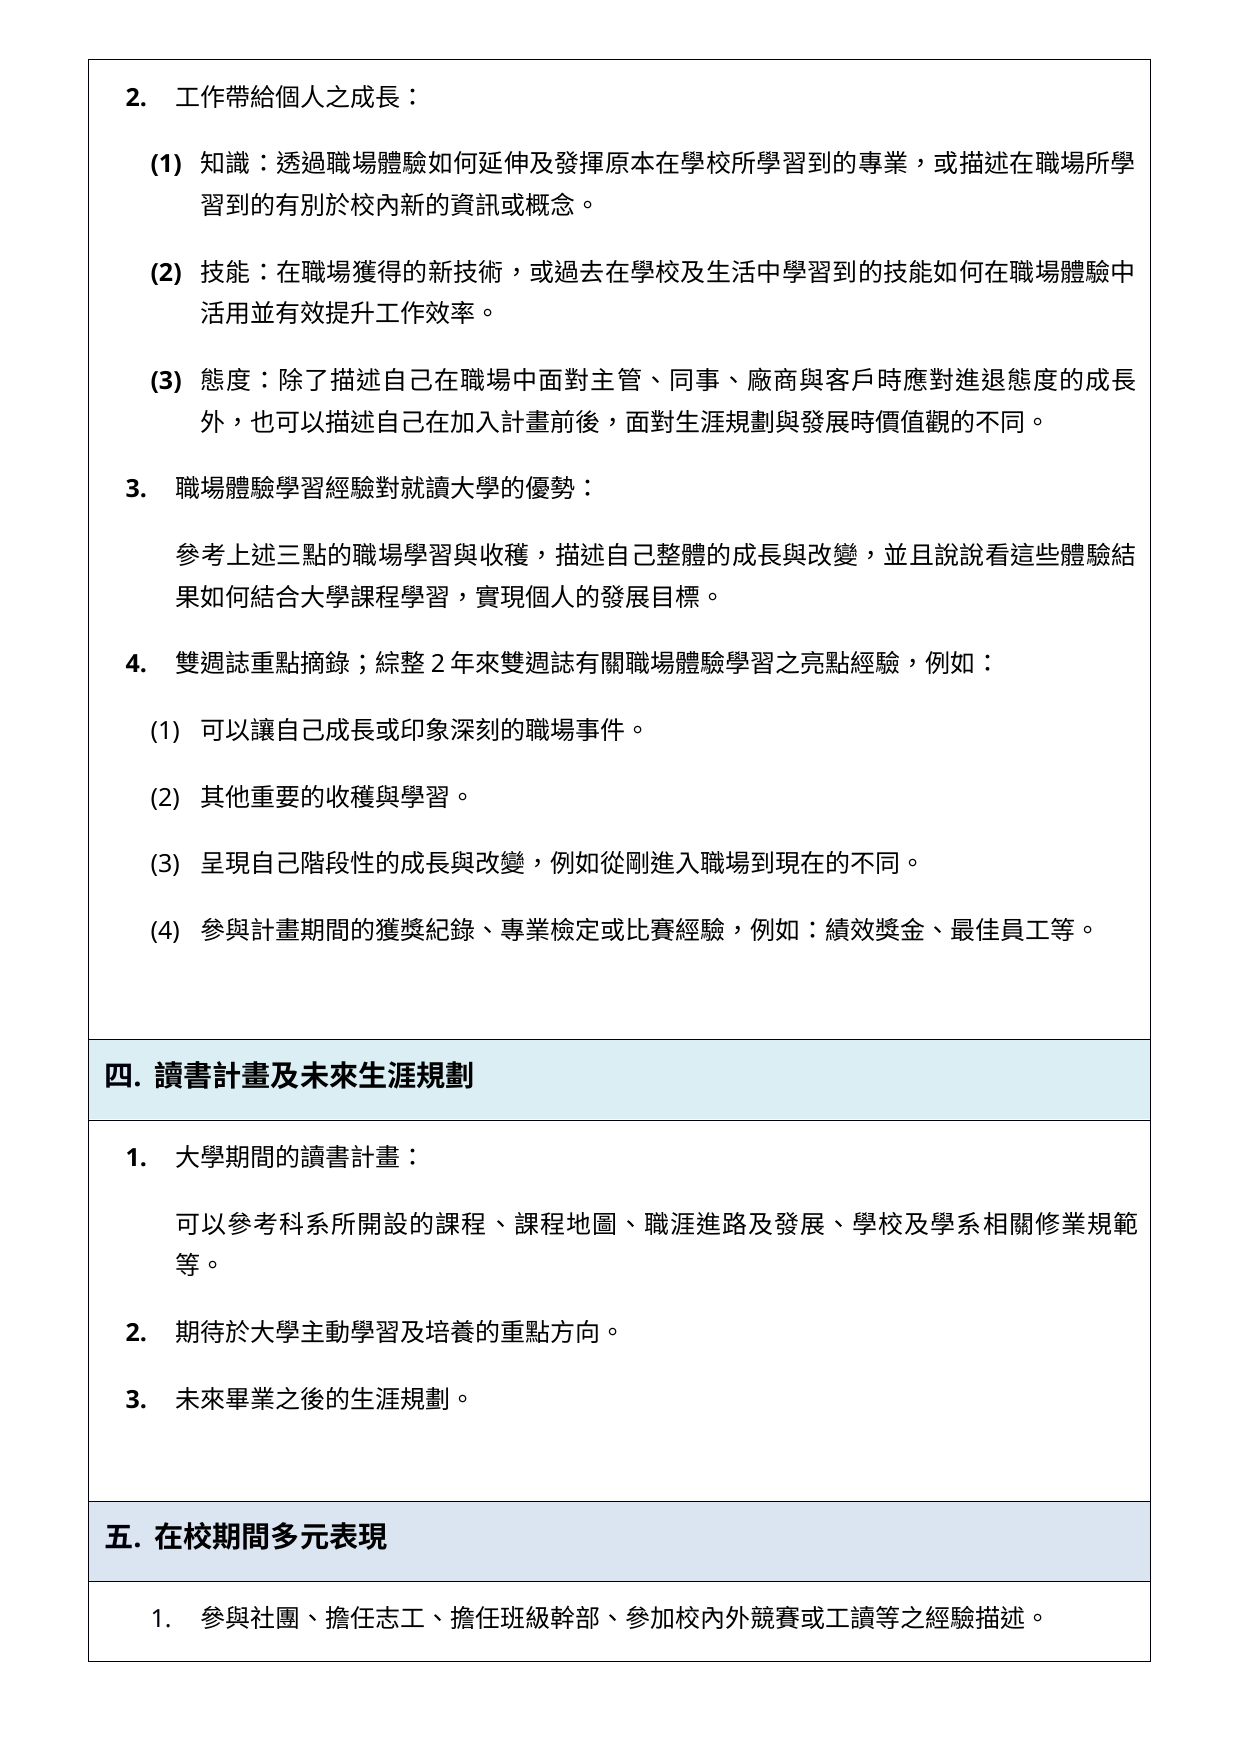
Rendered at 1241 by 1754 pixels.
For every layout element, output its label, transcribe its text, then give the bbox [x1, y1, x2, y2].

table_cell 工作內容與工作特性： 例如說明擔任職務的工作內容、目標及該職務在整體公司或產業扮演的角色等。 工作帶給個人之成長： 知識：透過職場體驗如何延伸及發揮原本在學校所學習到的專業，或描述在職場所學習到的有別於校內新的資訊或概念。 技能：在職場獲得的新技術，或過去在學校及生活中學習到的技能如何在職場體驗中活用並有效提升工作效率。 態度：除了描述自己在職場中面對主管、同事、廠商與客戶時應對進退態度的成長外，也可以描述自己在加入計畫前後，面對生涯規劃與發展時價值觀的不同。 職場體驗學習經驗對就讀大學的優勢： 參考上述三點的職場學習與收穫，描述自己整體的成長與改變，並且說說看這些體驗結果如何結合大學課程學習，實現個人的發展目標。 雙週誌重點摘錄；綜整2年來雙週誌有關職場體驗學習之亮點經驗，例如： 可以讓自己成長或印象深刻的職場事件。 其他重要的收穫與學習。 呈現自己階段性的成長與改變，例如從剛進入職場到現在的不同。 參與計畫期間的獲獎紀錄、專業檢定或比賽經驗，例如：績效獎金、最佳員工等。 [89, 60, 1150, 1039]
table_cell 參與社團、擔任志工、擔任班級幹部、參加校內外競賽或工讀等之經驗描述。 取得證照、專業檢定、獲獎紀錄、研習活動、短期進修等特殊表現。 [89, 1582, 1150, 1661]
table_cell 在校期間多元表現 [89, 1502, 1150, 1581]
table_cell 大學期間的讀書計畫： 可以參考科系所開設的課程、課程地圖、職涯進路及發展、學校及學系相關修業規範等。 期待於大學主動學習及培養的重點方向。 未來畢業之後的生涯規劃。 [89, 1121, 1150, 1501]
table_cell 讀書計畫及未來生涯規劃 [89, 1040, 1150, 1119]
